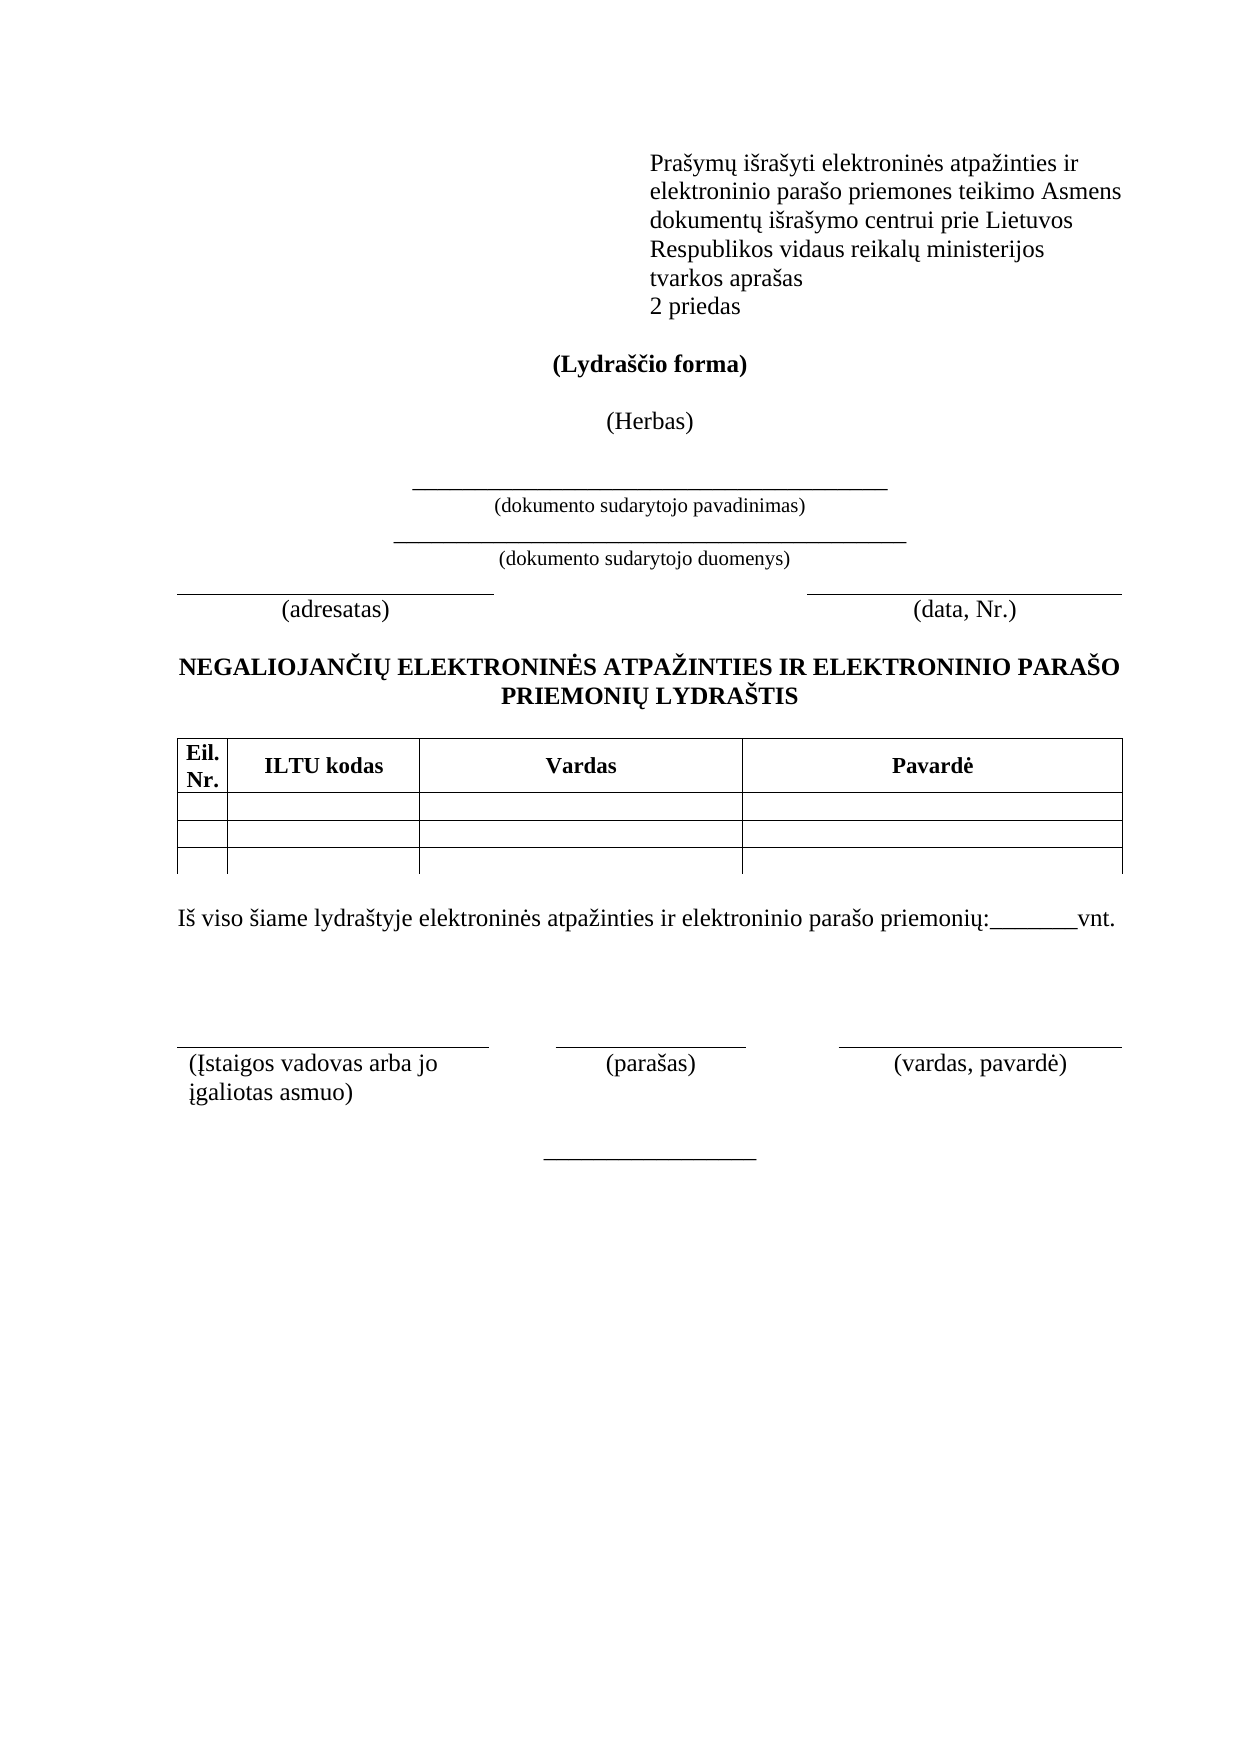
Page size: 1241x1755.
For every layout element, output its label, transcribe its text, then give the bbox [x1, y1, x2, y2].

text dokumentų išrašymo centrui prie Lietuvos [649, 205, 1122, 234]
table_cell [178, 793, 227, 819]
text elektroninio parašo priemones teikimo Asmens [649, 176, 1122, 205]
table_header Vardas [420, 739, 742, 792]
text Prašymų išrašyti elektroninės atpažinties ir [649, 148, 1122, 176]
text (dokumento sudarytojo duomenys) [177, 545, 1122, 569]
table_header Pavardė [743, 739, 1122, 792]
table_header [494, 594, 807, 623]
table_cell [743, 821, 1122, 847]
text (Herbas) [177, 406, 1122, 435]
text ______________________________________ [177, 464, 1122, 493]
table_header [746, 1047, 838, 1105]
table_cell [228, 793, 419, 819]
table_cell [420, 793, 742, 819]
table_cell [420, 848, 742, 874]
text (dokumento sudarytojo pavadinimas) [177, 493, 1122, 517]
table_cell [420, 821, 742, 847]
text (Lydraščio forma) [177, 349, 1122, 378]
table_header ILTU kodas [228, 739, 419, 792]
table_header [489, 1047, 556, 1105]
table_header (vardas, pavardė) [839, 1048, 1122, 1105]
table_cell [743, 793, 1122, 819]
table_cell [178, 848, 227, 874]
table_header (Įstaigos vadovas arba jo įgaliotas asmuo) [177, 1048, 488, 1105]
text NEGALIOJANČIŲ ELEKTRONINĖS ATPAŽINTIES IR ELEKTRONINIO PARAŠO PRIEMONIŲ LYDRAŠTIS [177, 652, 1122, 709]
table_cell [228, 848, 419, 874]
text _________________ [177, 1134, 1122, 1163]
text tvarkos aprašas [649, 263, 1122, 291]
table_header (adresatas) [177, 595, 494, 623]
table_cell [743, 848, 1122, 874]
table_header Eil.Nr. [178, 739, 227, 792]
table_header (data, Nr.) [807, 595, 1122, 623]
text Respublikos vidaus reikalų ministerijos [649, 234, 1122, 263]
text 2 priedas [649, 291, 1122, 320]
table_cell [178, 821, 227, 847]
text _________________________________________ [177, 517, 1122, 545]
text Iš viso šiame lydraštyje elektroninės atpažinties ir elektroninio parašo priemonių:_______vnt. [177, 903, 1122, 932]
table_cell [228, 821, 419, 847]
table_header (parašas) [556, 1048, 746, 1105]
